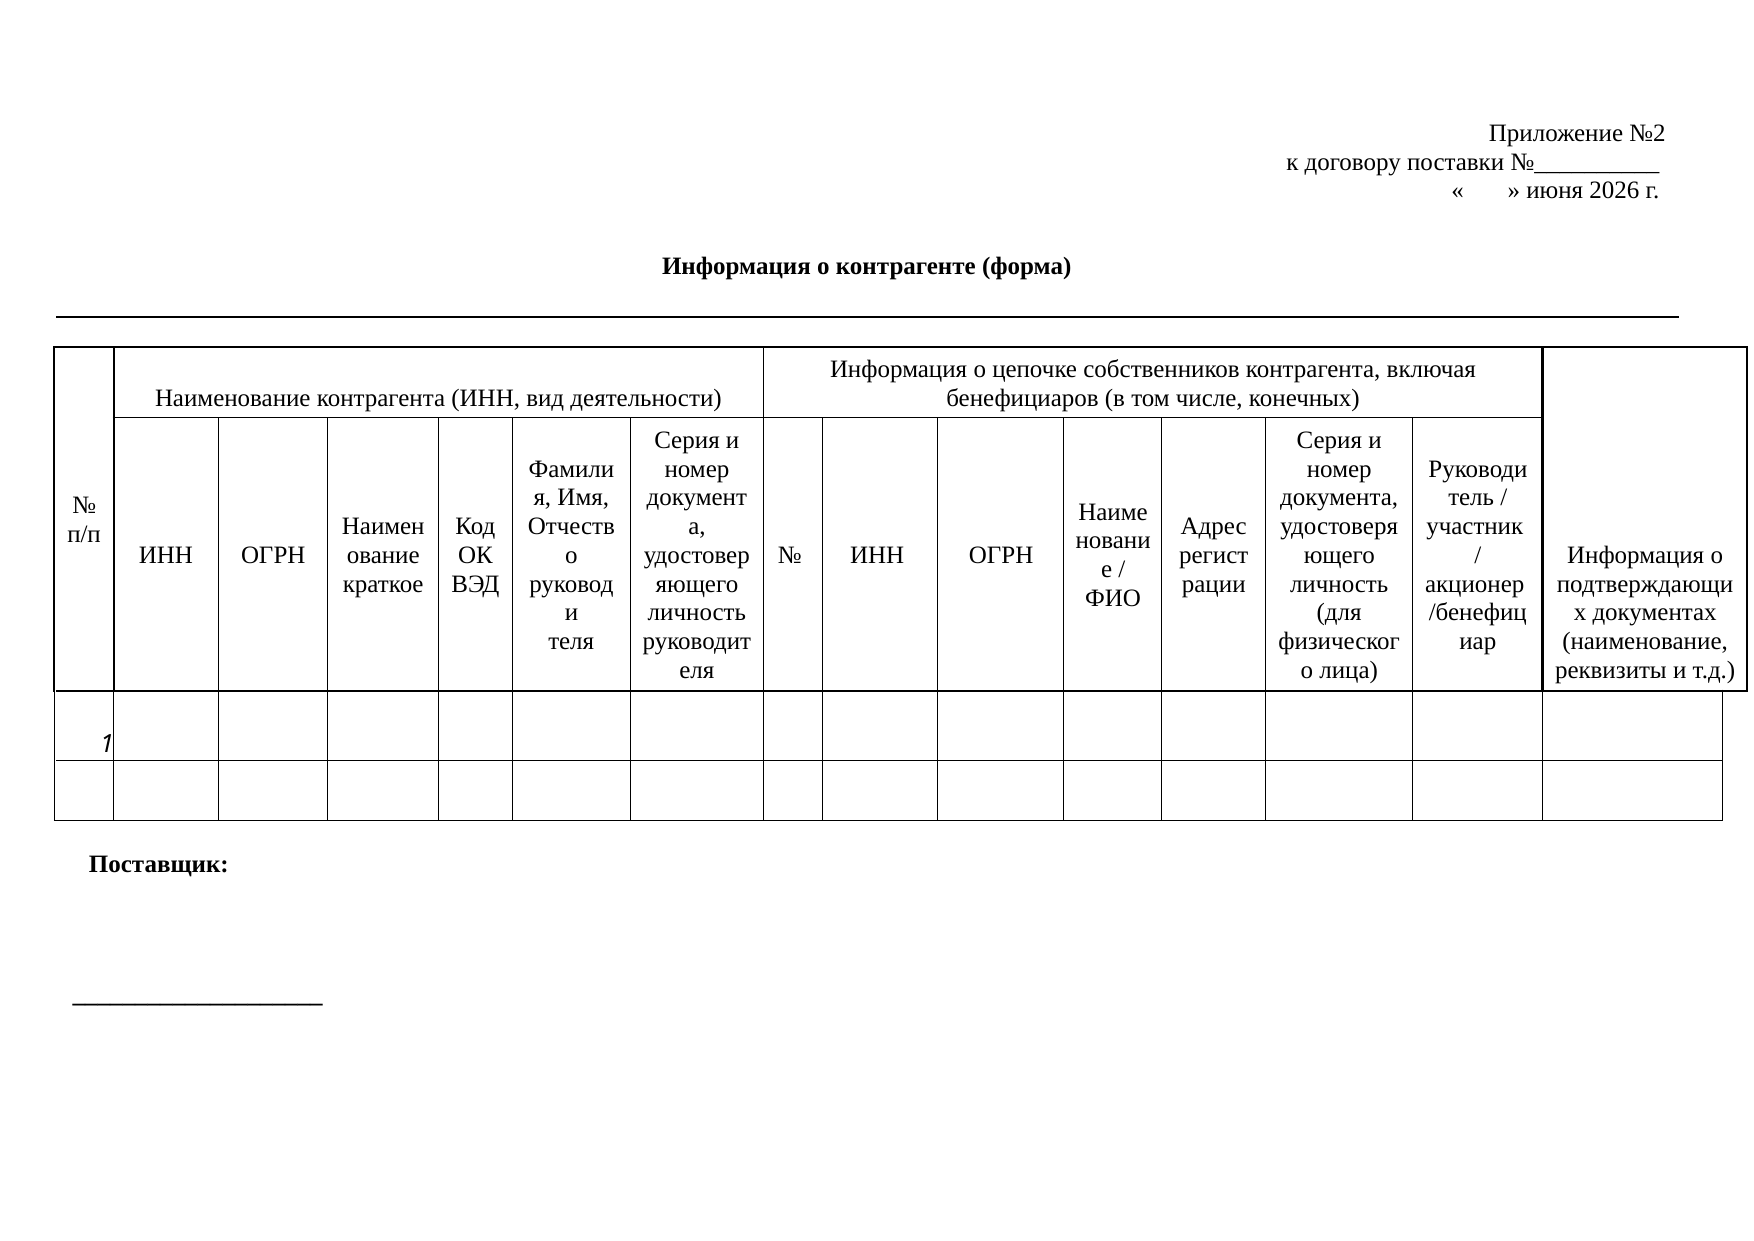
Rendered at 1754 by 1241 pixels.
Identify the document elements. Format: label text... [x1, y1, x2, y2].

table_cell [328, 761, 438, 819]
table_cell [631, 761, 763, 819]
table_cell [328, 692, 438, 760]
table_cell [1722, 316, 1728, 346]
table_cell [1723, 760, 1728, 819]
table_cell [1722, 280, 1728, 316]
table_cell [938, 761, 1063, 819]
table_cell [1741, 692, 1747, 760]
table_cell ОГРН [219, 418, 327, 689]
table_cell ИНН [115, 418, 218, 689]
table_cell [219, 761, 327, 819]
table_cell [1162, 692, 1265, 760]
table_cell [55, 761, 113, 819]
table_cell [1064, 761, 1161, 819]
table_cell [1710, 280, 1716, 316]
table_cell ОГРН [938, 418, 1063, 689]
text ____________________ [72, 979, 524, 1008]
table_cell [1729, 692, 1735, 760]
table_cell [1266, 761, 1412, 819]
table_cell [513, 692, 630, 760]
table_cell [1741, 760, 1747, 819]
table_cell [1691, 280, 1697, 316]
table_cell [1543, 761, 1722, 819]
table_cell [1064, 692, 1161, 760]
table_cell [1543, 692, 1722, 760]
table_header Информация о контрагенте (форма) [54, 233, 1678, 280]
table_cell [439, 692, 512, 760]
table_cell [1413, 692, 1542, 760]
table_header [1741, 233, 1747, 280]
table_header [1735, 233, 1741, 280]
table_cell [1704, 280, 1710, 316]
table_cell [114, 692, 218, 760]
table_cell Информация о цепочке собственников контрагента, включая бенефициаров (в том числе, конечных) [764, 348, 1541, 417]
table_cell 1 [55, 691, 113, 760]
table_cell Код ОКВЭД [439, 418, 512, 689]
table_cell [1716, 280, 1722, 316]
table_cell [1729, 760, 1735, 819]
table_cell [54, 280, 1678, 316]
table_cell № п/п [55, 348, 113, 689]
text Поставщик: [89, 849, 1665, 878]
table_cell [1685, 280, 1691, 316]
table_cell [823, 692, 937, 760]
table_cell Фамилия, Имя, Отчество руководи теля [513, 418, 630, 689]
table_cell Наименование / ФИО [1064, 418, 1161, 689]
table_cell [1723, 692, 1728, 760]
table_header [1722, 233, 1728, 280]
table_cell [764, 761, 822, 819]
table_cell [219, 692, 327, 760]
table_cell № [764, 418, 822, 689]
table_header [1729, 233, 1735, 280]
text к договору поставки №__________ [103, 147, 1665, 176]
table_cell [439, 761, 512, 819]
table_cell [1413, 761, 1542, 819]
text Приложение №2 [103, 118, 1665, 147]
table_cell [1162, 761, 1265, 819]
table_cell Руководитель / участник / акционер /бенефициар [1413, 418, 1541, 689]
table_cell Серия и номер документа, удостоверяющего личность (для физического лица) [1266, 418, 1412, 689]
table_cell [1735, 316, 1741, 346]
table_cell [114, 761, 218, 819]
table_cell [1729, 280, 1735, 316]
table_cell [1266, 692, 1412, 760]
table_cell [1735, 280, 1741, 316]
table_cell [1679, 280, 1685, 316]
table_header [1704, 233, 1710, 280]
table_cell [54, 316, 1722, 346]
table_cell [823, 761, 937, 819]
table_header [1685, 233, 1691, 280]
table_cell [631, 692, 763, 760]
table_cell [1735, 692, 1741, 760]
table_cell Информация о подтверждающих документах (наименование, реквизиты и т.д.) [1544, 348, 1746, 689]
table_header [1710, 233, 1716, 280]
table_cell Наименование краткое [328, 418, 438, 689]
table_cell [764, 692, 822, 760]
table_cell Адрес регистрации [1162, 418, 1265, 689]
table_cell [1741, 280, 1747, 316]
table_cell [1741, 316, 1747, 346]
text « » июня 2026 г. [103, 176, 1665, 204]
table_header [1697, 233, 1703, 280]
table_cell [938, 692, 1063, 760]
table_header [1716, 233, 1722, 280]
table_cell [1697, 280, 1703, 316]
table_cell [513, 761, 630, 819]
table_header [1691, 233, 1697, 280]
table_cell ИНН [823, 418, 937, 689]
table_cell [1729, 316, 1735, 346]
table_cell Наименование контрагента (ИНН, вид деятельности) [115, 348, 763, 417]
table_cell [1735, 760, 1741, 819]
table_header [1679, 233, 1685, 280]
table_cell Серия и номер документа, удостоверяющего личность руководителя [631, 418, 763, 689]
